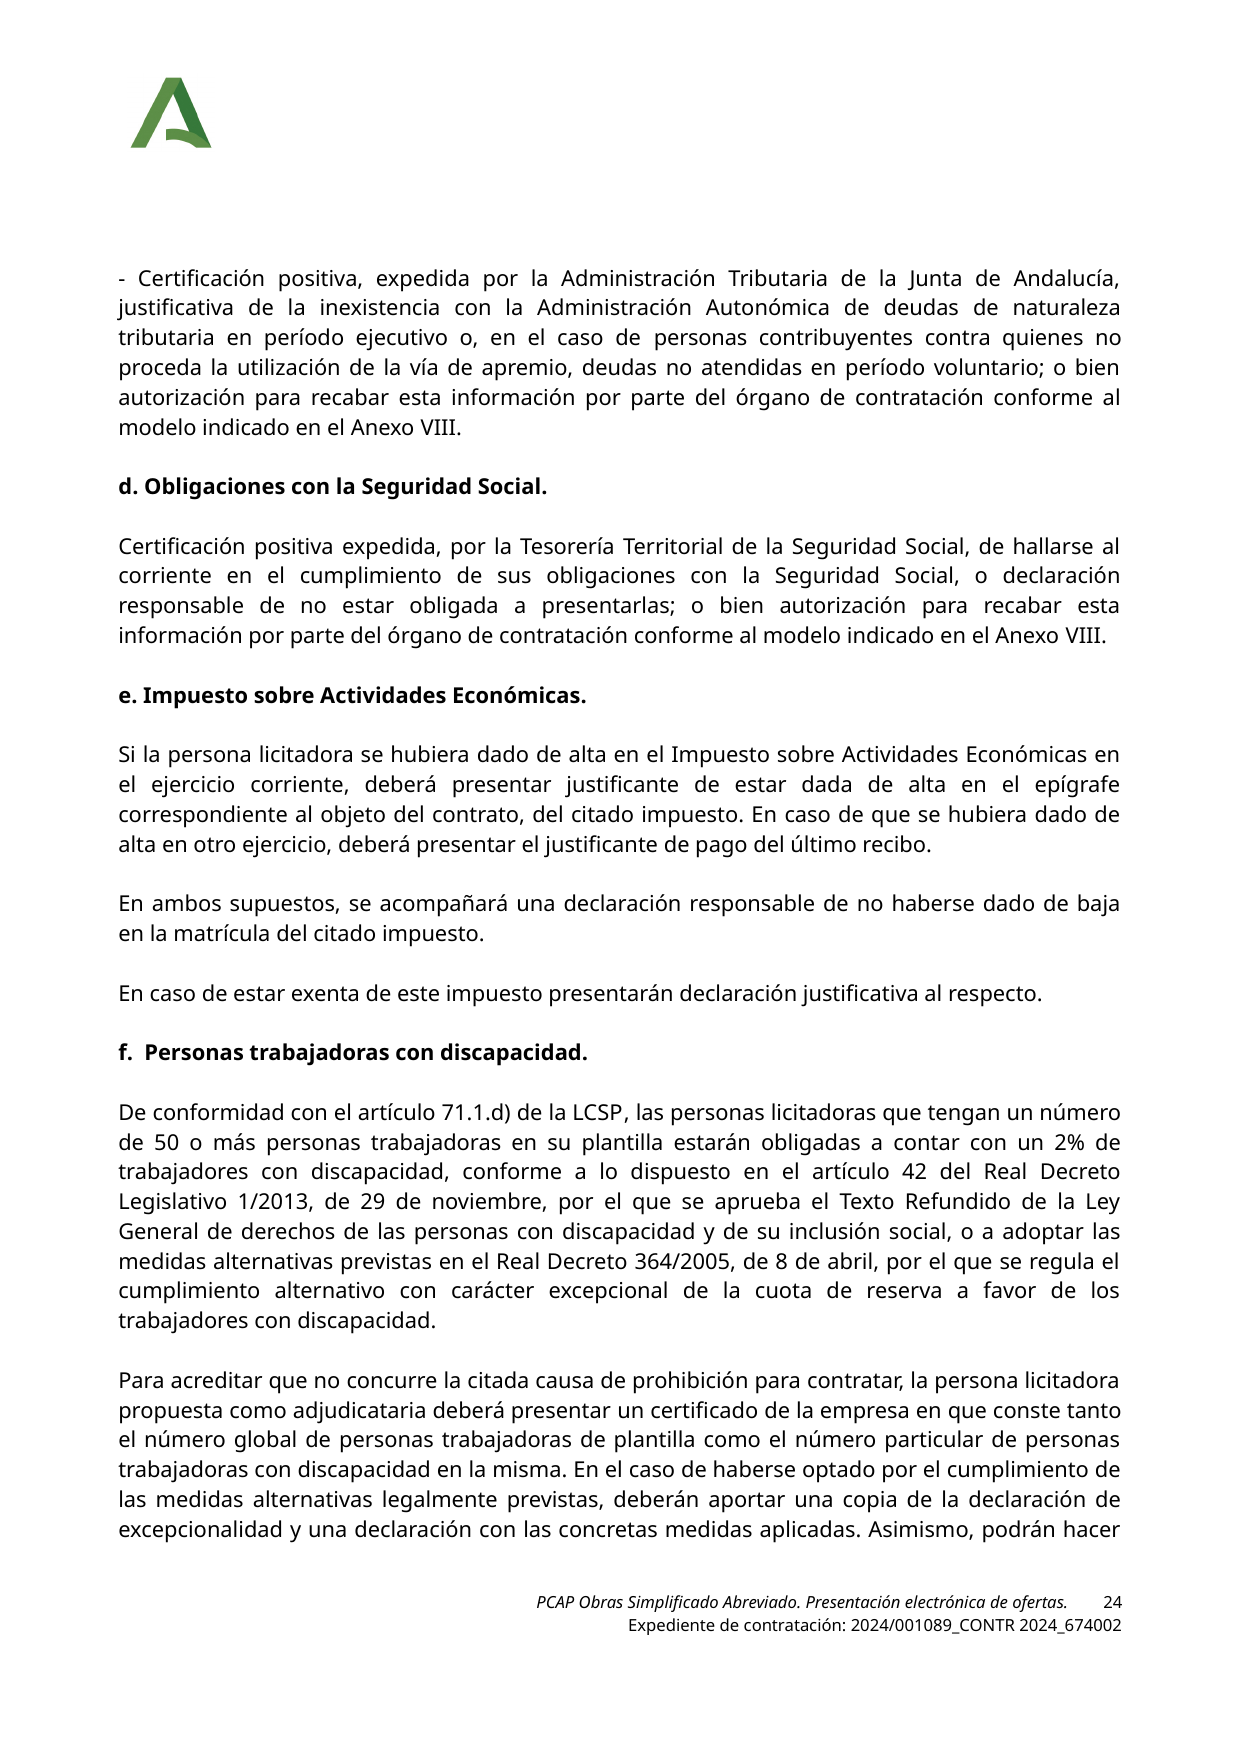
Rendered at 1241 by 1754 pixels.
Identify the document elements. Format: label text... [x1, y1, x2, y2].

picture [127, 73, 216, 152]
text En caso de estar exenta de este impuesto presentarán declaración justificativa al respecto. [118, 977, 1122, 1007]
text Para acreditar que no concurre la citada causa de prohibición para contratar, la persona licitadora propuesta como adjudicataria deberá presentar un certificado de la empresa en que conste tanto el número global de personas trabajadoras de plantilla como el número particular de personas trabajadoras con discapacidad en la misma. En el caso de haberse optado por el cumplimiento de las medidas alternativas legalmente previstas, deberán aportar una copia de la declaración de excepcionalidad y una declaración con las concretas medidas aplicadas. Asimismo, podrán hacer [118, 1365, 1122, 1543]
text d. Obligaciones con la Seguridad Social. [118, 471, 1122, 501]
text e. Impuesto sobre Actividades Económicas. [118, 679, 1122, 709]
list De conformidad con el artículo 71.1.d) de la LCSP, las personas licitadoras que tengan un número de 50 o más personas trabajadoras en su plantilla estarán obligadas a contar con un 2% de trabajadores con discapacidad, conforme a lo dispuesto en el artículo 42 del Real Decreto Legislativo 1/2013, de 29 de noviembre, por el que se aprueba el Texto Refundido de la Ley General de derechos de las personas con discapacidad y de su inclusión social, o a adoptar las medidas alternativas previstas en el Real Decreto 364/2005, de 8 de abril, por el que se regula el cumplimiento alternativo con carácter excepcional de la cuota de reserva a favor de los trabajadores con discapacidad. [118, 1097, 1122, 1335]
text - Certificación positiva, expedida por la Administración Tributaria de la Junta de Andalucía, justificativa de la inexistencia con la Administración Autonómica de deudas de naturaleza tributaria en período ejecutivo o, en el caso de personas contribuyentes contra quienes no proceda la utilización de la vía de apremio, deudas no atendidas en período voluntario; o bien autorización para recabar esta información por parte del órgano de contratación conforme al modelo indicado en el Anexo VIII. [118, 262, 1122, 441]
text En ambos supuestos, se acompañará una declaración responsable de no haberse dado de baja en la matrícula del citado impuesto. [118, 888, 1122, 948]
text Si la persona licitadora se hubiera dado de alta en el Impuesto sobre Actividades Económicas en el ejercicio corriente, deberá presentar justificante de estar dada de alta en el epígrafe correspondiente al objeto del contrato, del citado impuesto. En caso de que se hubiera dado de alta en otro ejercicio, deberá presentar el justificante de pago del último recibo. [118, 739, 1122, 858]
text f. Personas trabajadoras con discapacidad. [118, 1037, 1122, 1067]
text Certificación positiva expedida, por la Tesorería Territorial de la Seguridad Social, de hallarse al corriente en el cumplimiento de sus obligaciones con la Seguridad Social, o declaración responsable de no estar obligada a presentarlas; o bien autorización para recabar esta información por parte del órgano de contratación conforme al modelo indicado en el Anexo VIII. [118, 531, 1122, 650]
